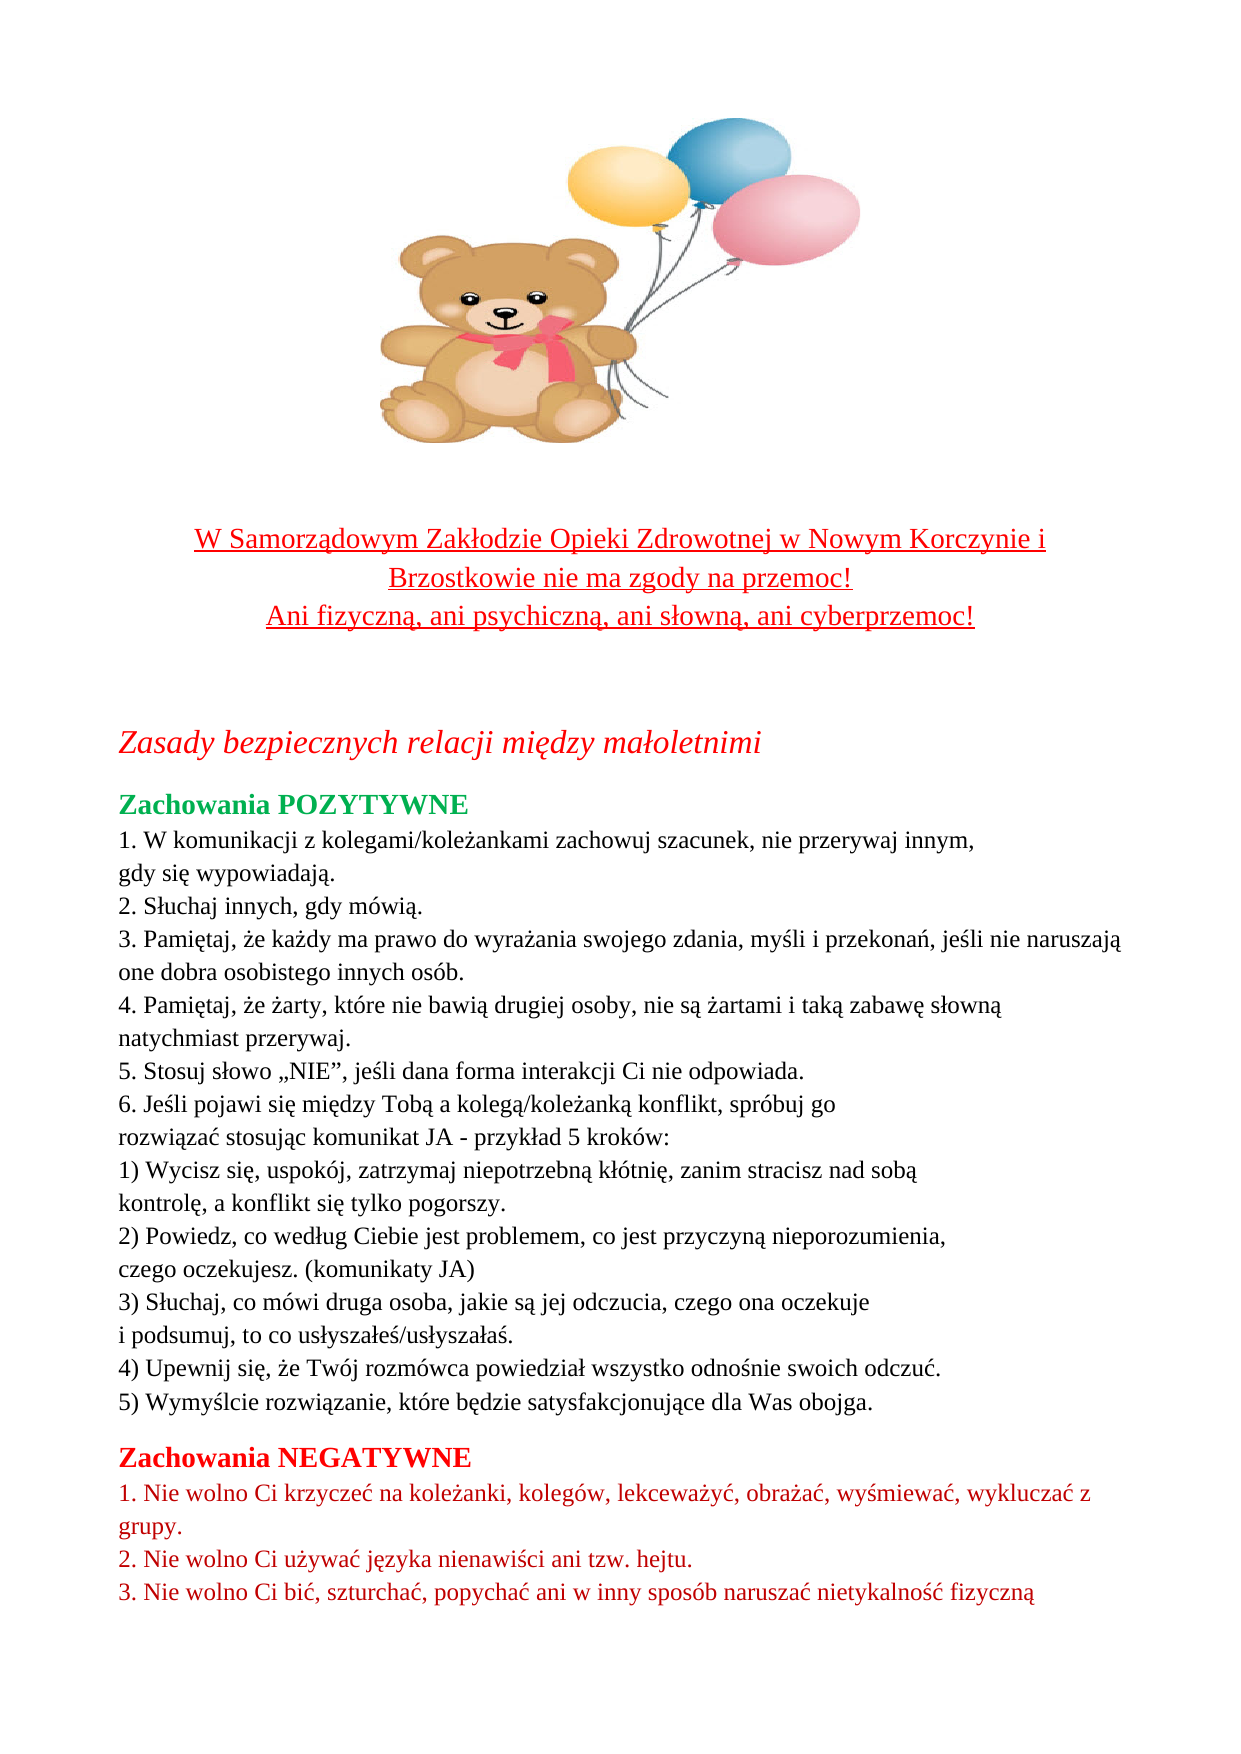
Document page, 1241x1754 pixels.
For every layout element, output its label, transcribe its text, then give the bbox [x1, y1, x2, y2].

text Zachowania POZYTYWNE 1. W komunikacji z kolegami/koleżankami zachowuj szacunek, nie przerywaj innym, gdy się wypowiadają. 2. Słuchaj innych, gdy mówią. 3. Pamiętaj, że każdy ma prawo do wyrażania swojego zdania, myśli i przekonań, jeśli nie naruszają one dobra osobistego innych osób. 4. Pamiętaj, że żarty, które nie bawią drugiej osoby, nie są żartami i taką zabawę słowną natychmiast przerywaj. 5. Stosuj słowo „NIE”, jeśli dana forma interakcji Ci nie odpowiada. 6. Jeśli pojawi się między Tobą a kolegą/koleżanką konflikt, spróbuj go rozwiązać stosując komunikat JA - przykład 5 kroków: 1) Wycisz się, uspokój, zatrzymaj niepotrzebną kłótnię, zanim stracisz nad sobą kontrolę, a konflikt się tylko pogorszy. 2) Powiedz, co według Ciebie jest problemem, co jest przyczyną nieporozumienia, czego oczekujesz. (komunikaty JA) 3) Słuchaj, co mówi druga osoba, jakie są jej odczucia, czego ona oczekuje i podsumuj, to co usłyszałeś/usłyszałaś. 4) Upewnij się, że Twój rozmówca powiedział wszystko odnośnie swoich odczuć. 5) Wymyślcie rozwiązanie, które będzie satysfakcjonujące dla Was obojga. [118, 787, 1122, 1415]
text Zachowania NEGATYWNE 1. Nie wolno Ci krzyczeć na koleżanki, kolegów, lekceważyć, obrażać, wyśmiewać, wykluczać z grupy. 2. Nie wolno Ci używać języka nienawiści ani tzw. hejtu. 3. Nie wolno Ci bić, szturchać, popychać ani w inny sposób naruszać nietykalność fizyczną [118, 1440, 1122, 1606]
text Zasady bezpiecznych relacji między małoletnimi [118, 722, 1122, 761]
text W Samorządowym Zakłodzie Opieki Zdrowotnej w Nowym Korczynie i Brzostkowie nie ma zgody na przemoc! Ani fizyczną, ani psychiczną, ani słowną, ani cyberprzemoc! [118, 521, 1122, 632]
